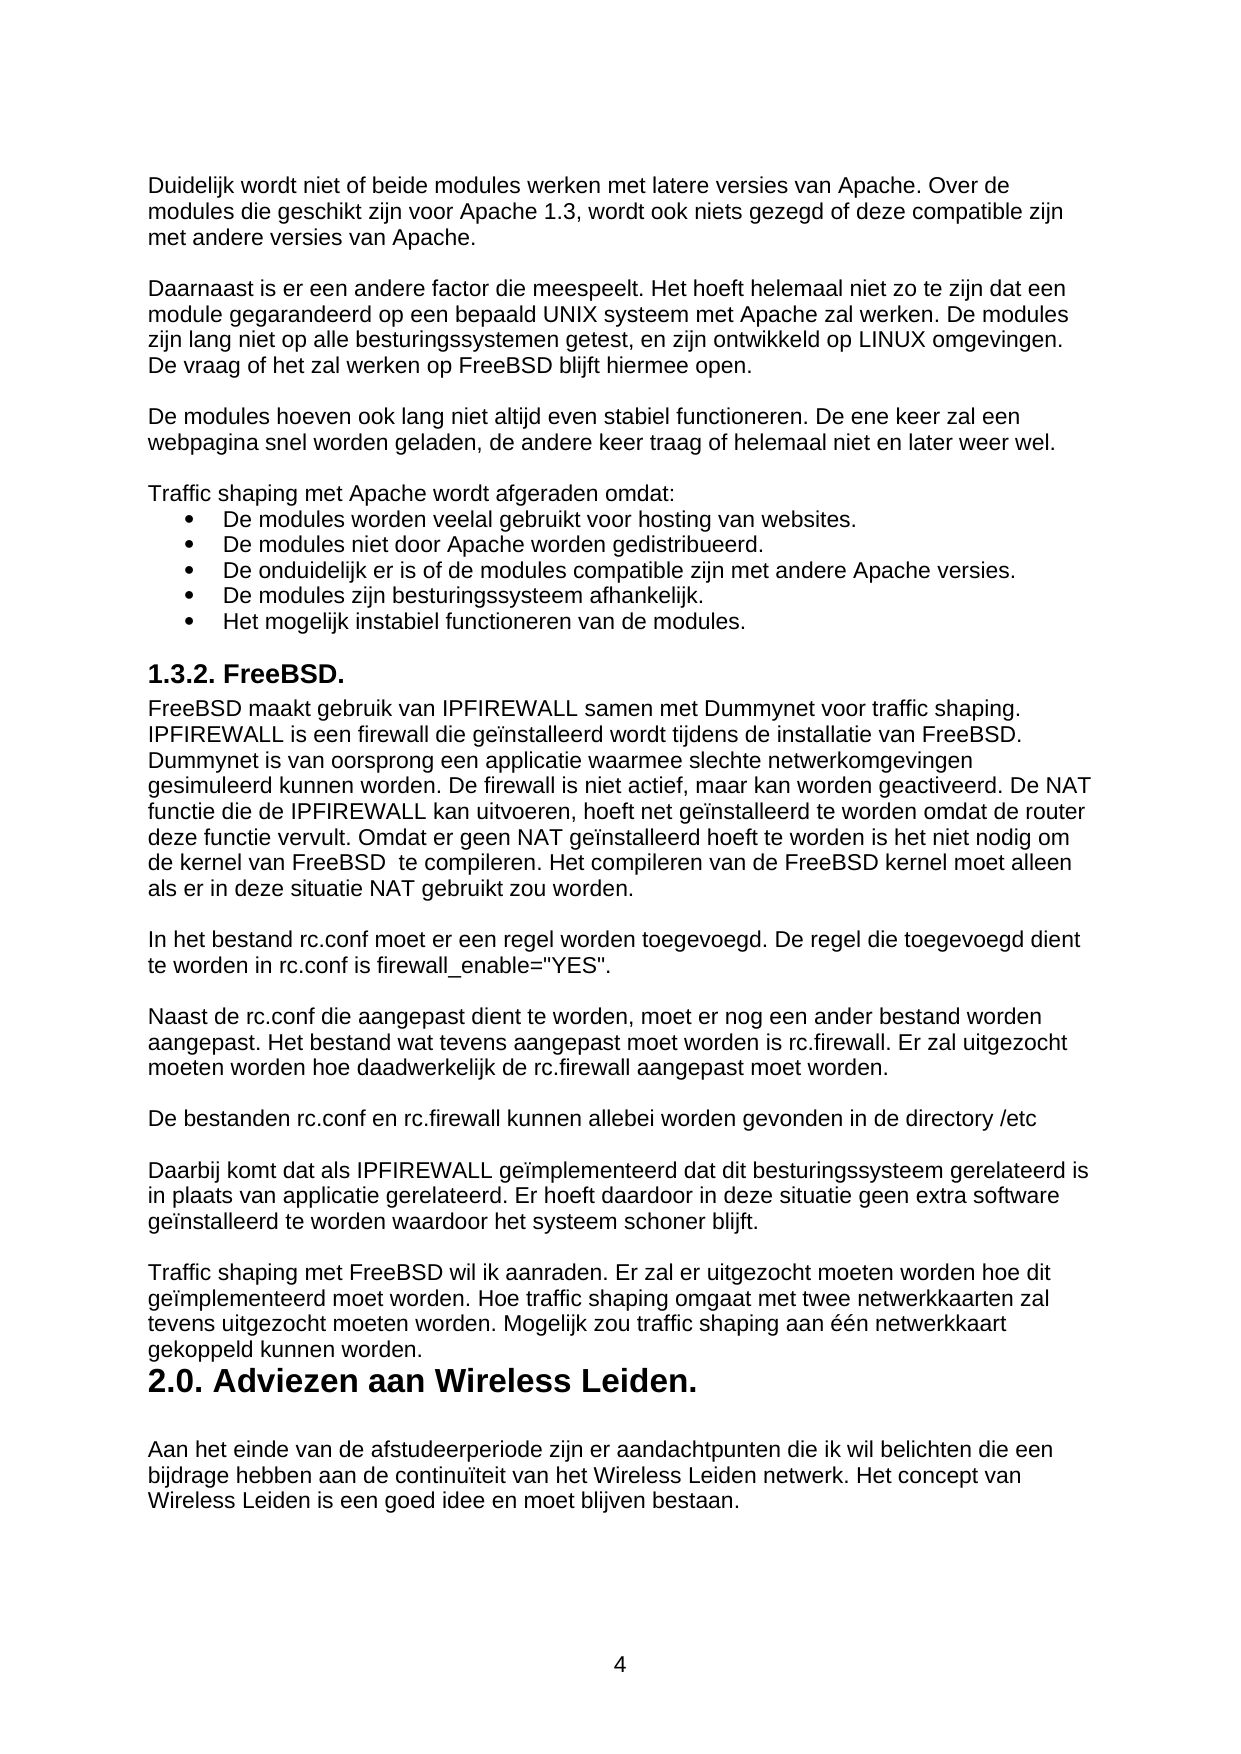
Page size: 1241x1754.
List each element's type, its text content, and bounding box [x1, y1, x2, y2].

text De modules hoeven ook lang niet altijd even stabiel functioneren. De ene keer zal een webpagina snel worden geladen, de andere keer traag of helemaal niet en later weer wel. [148, 404, 1092, 455]
text Traffic shaping met Apache wordt afgeraden omdat: [148, 481, 1092, 506]
list De onduidelijk er is of de modules compatible zijn met andere Apache versies. [185, 558, 1092, 583]
text Naast de rc.conf die aangepast dient te worden, moet er nog een ander bestand worden aangepast. Het bestand wat tevens aangepast moet worden is rc.firewall. Er zal uitgezocht moeten worden hoe daadwerkelijk de rc.firewall aangepast moet worden. [148, 1003, 1092, 1080]
text Daarnaast is er een andere factor die meespeelt. Het hoeft helemaal niet zo te zijn dat een module gegarandeerd op een bepaald UNIX systeem met Apache zal werken. De modules zijn lang niet op alle besturingssystemen getest, en zijn ontwikkeld op LINUX omgevingen. De vraag of het zal werken op FreeBSD blijft hiermee open. [148, 276, 1092, 378]
text Daarbij komt dat als IPFIREWALL geïmplementeerd dat dit besturingssysteem gerelateerd is in plaats van applicatie gerelateerd. Er hoeft daardoor in deze situatie geen extra software geïnstalleerd te worden waardoor het systeem schoner blijft. [148, 1157, 1092, 1234]
subtitle 1.3.2. FreeBSD. [148, 659, 1092, 690]
text Duidelijk wordt niet of beide modules werken met latere versies van Apache. Over de modules die geschikt zijn voor Apache 1.3, wordt ook niets gezegd of deze compatible zijn met andere versies van Apache. [148, 173, 1092, 250]
list Het mogelijk instabiel functioneren van de modules. [185, 609, 1092, 634]
list De modules worden veelal gebruikt voor hosting van websites. [185, 506, 1092, 532]
list De modules zijn besturingssysteem afhankelijk. [185, 583, 1092, 609]
subtitle 2.0. Adviezen aan Wireless Leiden. [148, 1362, 1092, 1399]
text Aan het einde van de afstudeerperiode zijn er aandachtpunten die ik wil belichten die een bijdrage hebben aan de continuïteit van het Wireless Leiden netwerk. Het concept van Wireless Leiden is een goed idee en moet blijven bestaan. [148, 1437, 1092, 1514]
text De bestanden rc.conf en rc.firewall kunnen allebei worden gevonden in de directory /etc [148, 1106, 1092, 1132]
text Traffic shaping met FreeBSD wil ik aanraden. Er zal er uitgezocht moeten worden hoe dit geïmplementeerd moet worden. Hoe traffic shaping omgaat met twee netwerkkaarten zal tevens uitgezocht moeten worden. Mogelijk zou traffic shaping aan één netwerkkaart gekoppeld kunnen worden. [148, 1260, 1092, 1362]
text FreeBSD maakt gebruik van IPFIREWALL samen met Dummynet voor traffic shaping. IPFIREWALL is een firewall die geïnstalleerd wordt tijdens de installatie van FreeBSD. Dummynet is van oorsprong een applicatie waarmee slechte netwerkomgevingen gesimuleerd kunnen worden. De firewall is niet actief, maar kan worden geactiveerd. De NAT functie die de IPFIREWALL kan uitvoeren, hoeft net geïnstalleerd te worden omdat de router deze functie vervult. Omdat er geen NAT geïnstalleerd hoeft te worden is het niet nodig om de kernel van FreeBSD te compileren. Het compileren van de FreeBSD kernel moet alleen als er in deze situatie NAT gebruikt zou worden. [148, 696, 1092, 901]
text In het bestand rc.conf moet er een regel worden toegevoegd. De regel die toegevoegd dient te worden in rc.conf is firewall_enable="YES". [148, 927, 1092, 978]
list De modules niet door Apache worden gedistribueerd. [185, 532, 1092, 558]
